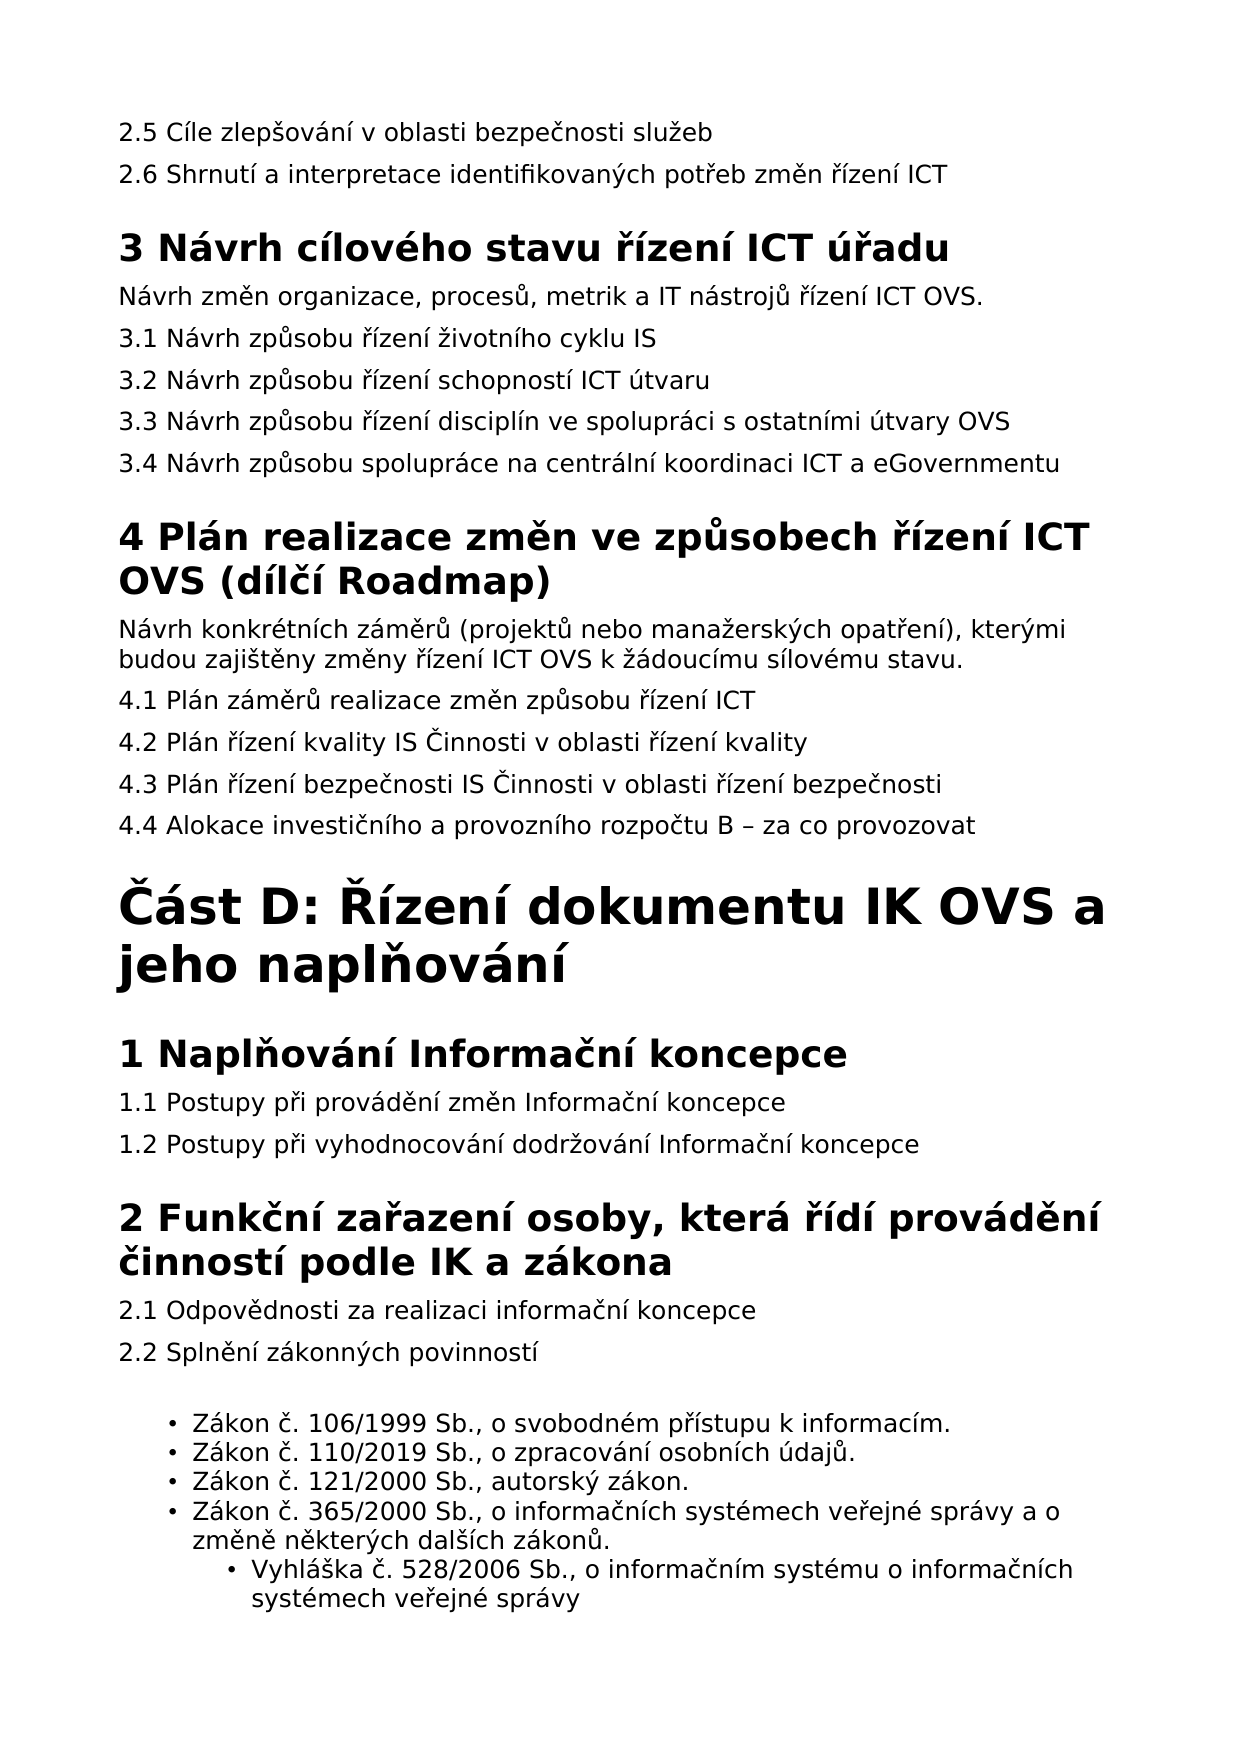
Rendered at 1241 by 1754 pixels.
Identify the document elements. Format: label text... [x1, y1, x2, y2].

text 4.4 Alokace investičního a provozního rozpočtu B – za co provozovat [118, 812, 1122, 841]
text 2.1 Odpovědnosti za realizaci informační koncepce [118, 1296, 1122, 1326]
subtitle 3 Návrh cílového stavu řízení ICT úřadu [118, 226, 1122, 270]
text 4.1 Plán záměrů realizace změn způsobu řízení ICT [118, 687, 1122, 716]
subtitle 4 Plán realizace změn ve způsobech řízení ICT OVS (dílčí Roadmap) [118, 516, 1122, 603]
text 1.1 Postupy při provádění změn Informační koncepce [118, 1088, 1122, 1117]
text 4.2 Plán řízení kvality IS Činnosti v oblasti řízení kvality [118, 728, 1122, 757]
list Zákon č. 106/1999 Sb., o svobodném přístupu k informacím. [177, 1409, 1122, 1438]
text Návrh změn organizace, procesů, metrik a IT nástrojů řízení ICT OVS. [118, 283, 1122, 312]
text 4.3 Plán řízení bezpečnosti IS Činnosti v oblasti řízení bezpečnosti [118, 770, 1122, 799]
text Návrh konkrétních záměrů (projektů nebo manažerských opatření), kterými budou zajištěny změny řízení ICT OVS k žádoucímu sílovému stavu. [118, 616, 1122, 674]
text 1.2 Postupy při vyhodnocování dodržování Informační koncepce [118, 1130, 1122, 1159]
list Zákon č. 365/2000 Sb., o informačních systémech veřejné správy a o změně některých dalších zákonů. [177, 1497, 1122, 1555]
text 3.2 Návrh způsobu řízení schopností ICT útvaru [118, 366, 1122, 395]
list Zákon č. 110/2019 Sb., o zpracování osobních údajů. [177, 1438, 1122, 1468]
text 3.1 Návrh způsobu řízení životního cyklu IS [118, 324, 1122, 353]
text 3.4 Návrh způsobu spolupráce na centrální koordinaci ICT a eGovernmentu [118, 449, 1122, 478]
list Zákon č. 121/2000 Sb., autorský zákon. [177, 1468, 1122, 1497]
text 3.3 Návrh způsobu řízení disciplín ve spolupráci s ostatními útvary OVS [118, 408, 1122, 437]
text 2.2 Splnění zákonných povinností [118, 1338, 1122, 1367]
list Vyhláška č. 528/2006 Sb., o informačním systému o informačních systémech veřejné správy [236, 1555, 1122, 1613]
text 2.6 Shrnutí a interpretace identifikovaných potřeb změn řízení ICT [118, 160, 1122, 189]
subtitle 2 Funkční zařazení osoby, která řídí provádění činností podle IK a zákona [118, 1197, 1122, 1284]
text 2.5 Cíle zlepšování v oblasti bezpečnosti služeb [118, 118, 1122, 147]
subtitle Část D: Řízení dokumentu IK OVS a jeho naplňování [118, 878, 1122, 995]
subtitle 1 Naplňování Informační koncepce [118, 1032, 1122, 1076]
